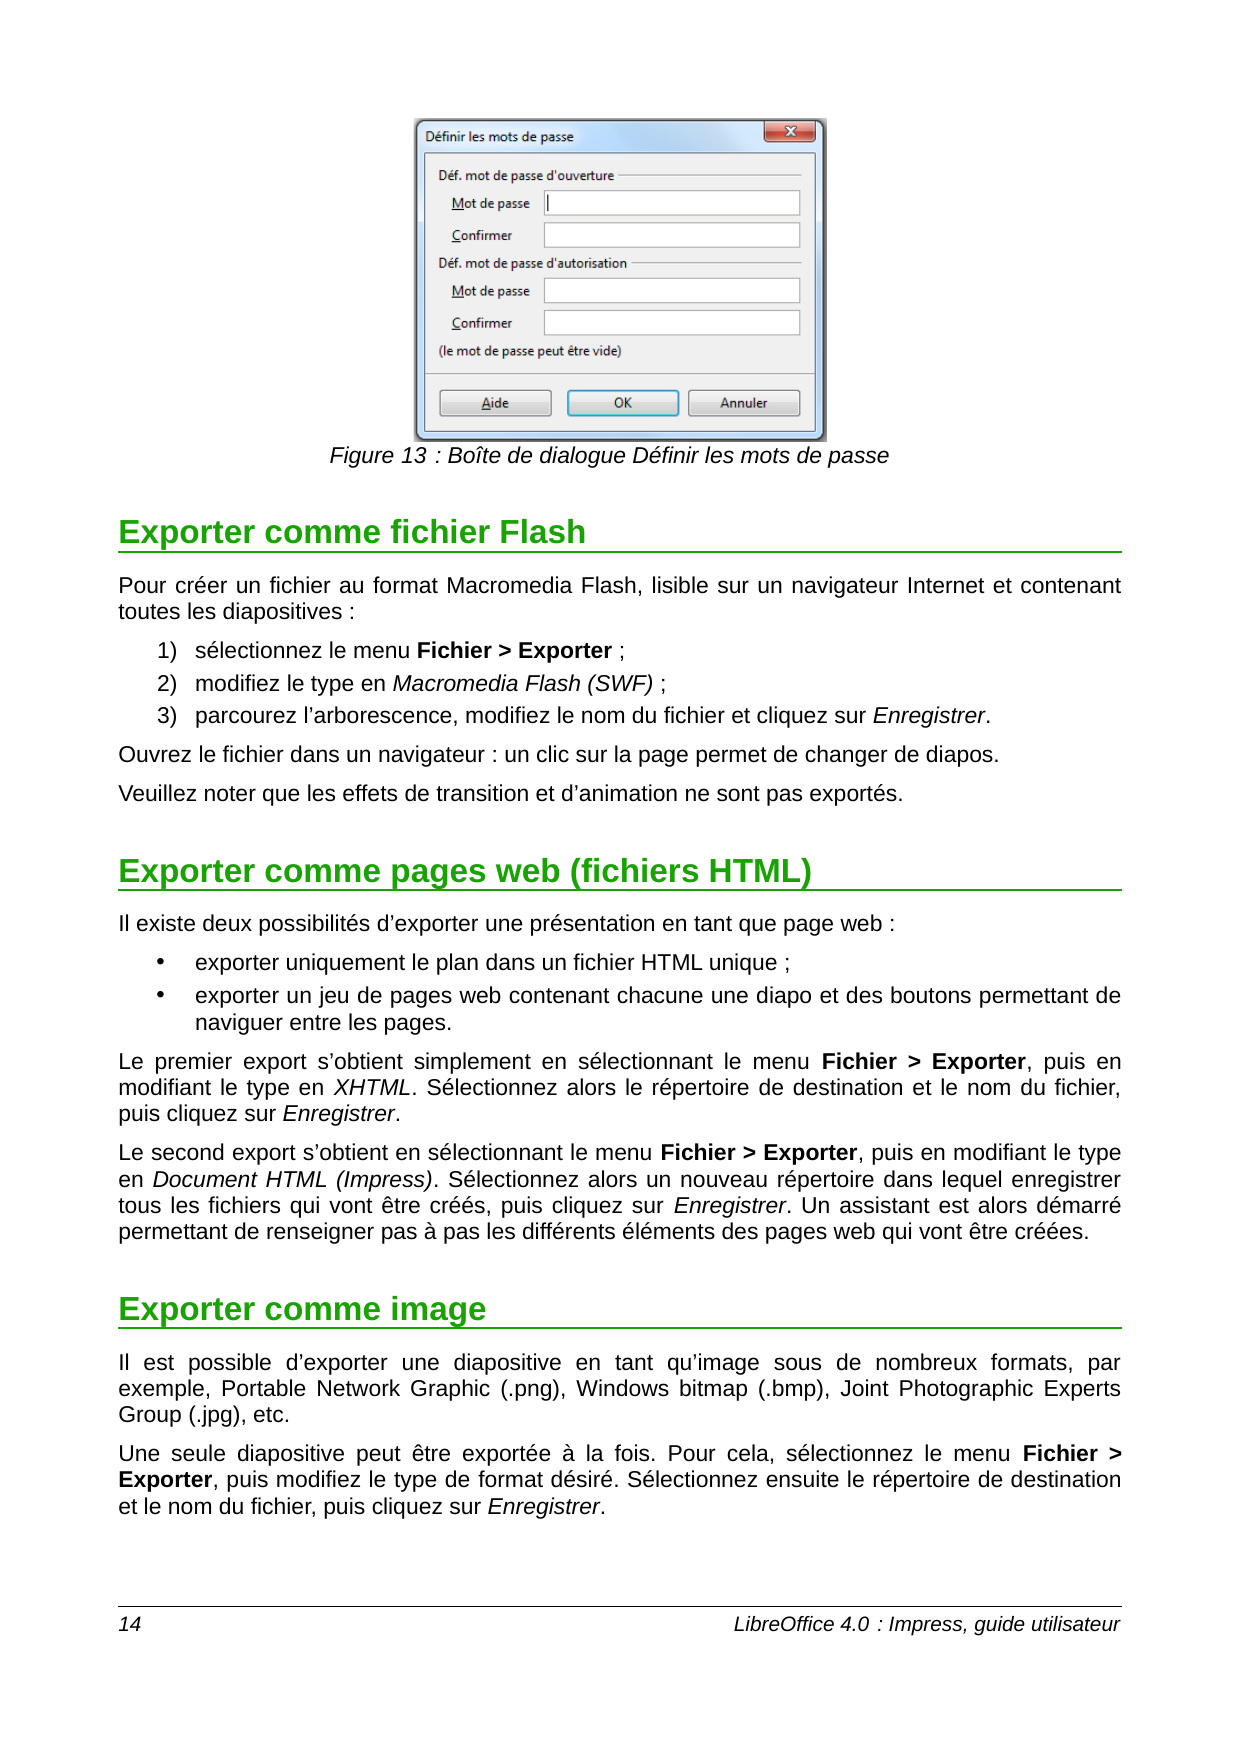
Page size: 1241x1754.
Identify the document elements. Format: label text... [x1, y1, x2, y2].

list Pour créer un fichier au format Macromedia Flash, lisible sur un navigateur Internet et contenant toutes les diapositives : [118, 572, 1122, 624]
subtitle Exporter comme fichier Flash [118, 512, 1122, 551]
text Figure 13 : Boîte de dialogue Définir les mots de passe [329, 118, 911, 468]
picture [413, 118, 827, 442]
text Veuillez noter que les effets de transition et d’animation ne sont pas exportés. [118, 780, 1122, 806]
text Une seule diapositive peut être exportée à la fois. Pour cela, sélectionnez le menu Fichier > Exporter, puis modifiez le type de format désiré. Sélectionnez ensuite le répertoire de destination et le nom du fichier, puis cliquez sur Enregistrer. [118, 1440, 1122, 1519]
subtitle Exporter comme image [118, 1289, 1122, 1327]
list exporter un jeu de pages web contenant chacune une diapo et des boutons permettant de naviguer entre les pages. [156, 982, 1122, 1035]
text Il est possible d’exporter une diapositive en tant qu’image sous de nombreux formats, par exemple, Portable Network Graphic (.png), Windows bitmap (.bmp), Joint Photographic Experts Group (.jpg), etc. [118, 1348, 1122, 1427]
text Le second export s’obtient en sélectionnant le menu Fichier > Exporter, puis en modifiant le type en Document HTML (Impress). Sélectionnez alors un nouveau répertoire dans lequel enregistrer tous les fichiers qui vont être créés, puis cliquez sur Enregistrer. Un assistant est alors démarré permettant de renseigner pas à pas les différents éléments des pages web qui vont être créées. [118, 1139, 1122, 1245]
text Ouvrez le fichier dans un navigateur : un clic sur la page permet de changer de diapos. [118, 741, 1122, 767]
list sélectionnez le menu Fichier > Exporter ; [177, 637, 1122, 663]
list modifiez le type en Macromedia Flash (SWF) ; [177, 670, 1122, 696]
list parcourez l’arborescence, modifiez le nom du fichier et cliquez sur Enregistrer. [177, 702, 1122, 729]
text Il existe deux possibilités d’exporter une présentation en tant que page web : [118, 910, 1122, 936]
text Le premier export s’obtient simplement en sélectionnant le menu Fichier > Exporter, puis en modifiant le type en XHTML. Sélectionnez alors le répertoire de destination et le nom du fichier, puis cliquez sur Enregistrer. [118, 1048, 1122, 1127]
subtitle Exporter comme pages web (fichiers HTML) [118, 851, 1122, 889]
list exporter uniquement le plan dans un fichier HTML unique ; [156, 949, 1122, 976]
